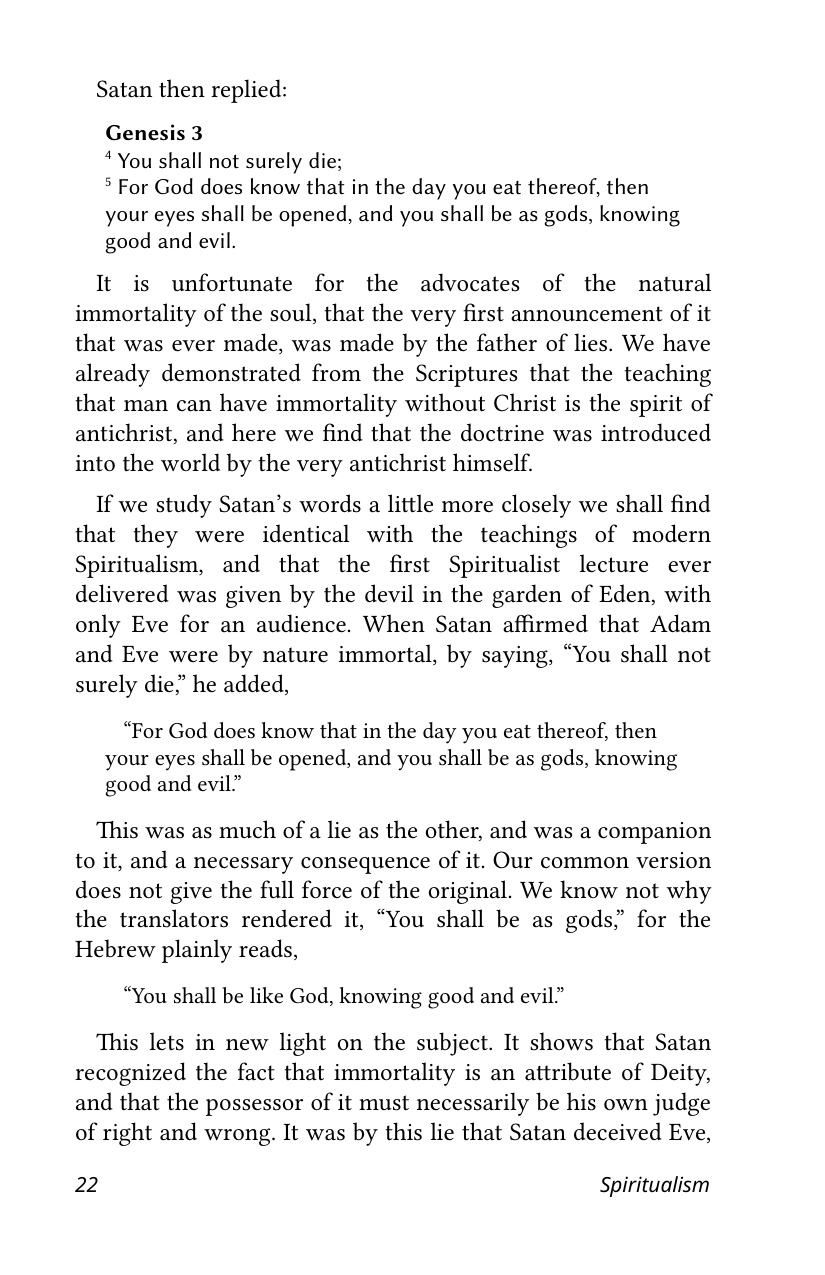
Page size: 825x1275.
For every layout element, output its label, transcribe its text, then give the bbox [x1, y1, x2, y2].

text “For God does know that in the day you eat thereof, then your eyes shall be opened, and you shall be as gods, knowing good and evil.” [105, 718, 682, 797]
text If we study Satan’s words a little more closely we shall find that they were identical with the teachings of modern Spiritualism, and that the first Spiritualist lecture ever delivered was given by the devil in the garden of Eden, with only Eve for an audience. When Satan affirmed that Adam and Eve were by nature immortal, by saying, “You shall not surely die,” he added, [75, 491, 712, 698]
text 5 For God does know that in the day you eat thereof, then your eyes shall be opened, and you shall be as gods, knowing good and evil. [105, 174, 682, 254]
text This was as much of a lie as the other, and was a companion to it, and a necessary consequence of it. Our common version does not give the full force of the original. We know not why the translators rendered it, “You shall be as gods,” for the Hebrew plainly reads, [75, 816, 712, 964]
text 4 You shall not surely die; [105, 147, 682, 174]
text Genesis 3 [105, 120, 712, 146]
text It is unfortunate for the advocates of the natural immortality of the soul, that the very first announcement of it that was ever made, was made by the father of lies. We have already demonstrated from the Scriptures that the teaching that man can have immortality without Christ is the spirit of antichrist, and here we find that the doctrine was introduced into the world by the very antichrist himself. [75, 269, 712, 477]
text “You shall be like God, knowing good and evil.” [105, 983, 682, 1009]
text Satan then replied: [75, 75, 712, 103]
text This lets in new light on the subject. It shows that Satan recognized the fact that immortality is an attribute of Deity, and that the possessor of it must necessarily be his own judge of right and wrong. It was by this lie that Satan deceived Eve, [75, 1028, 712, 1146]
